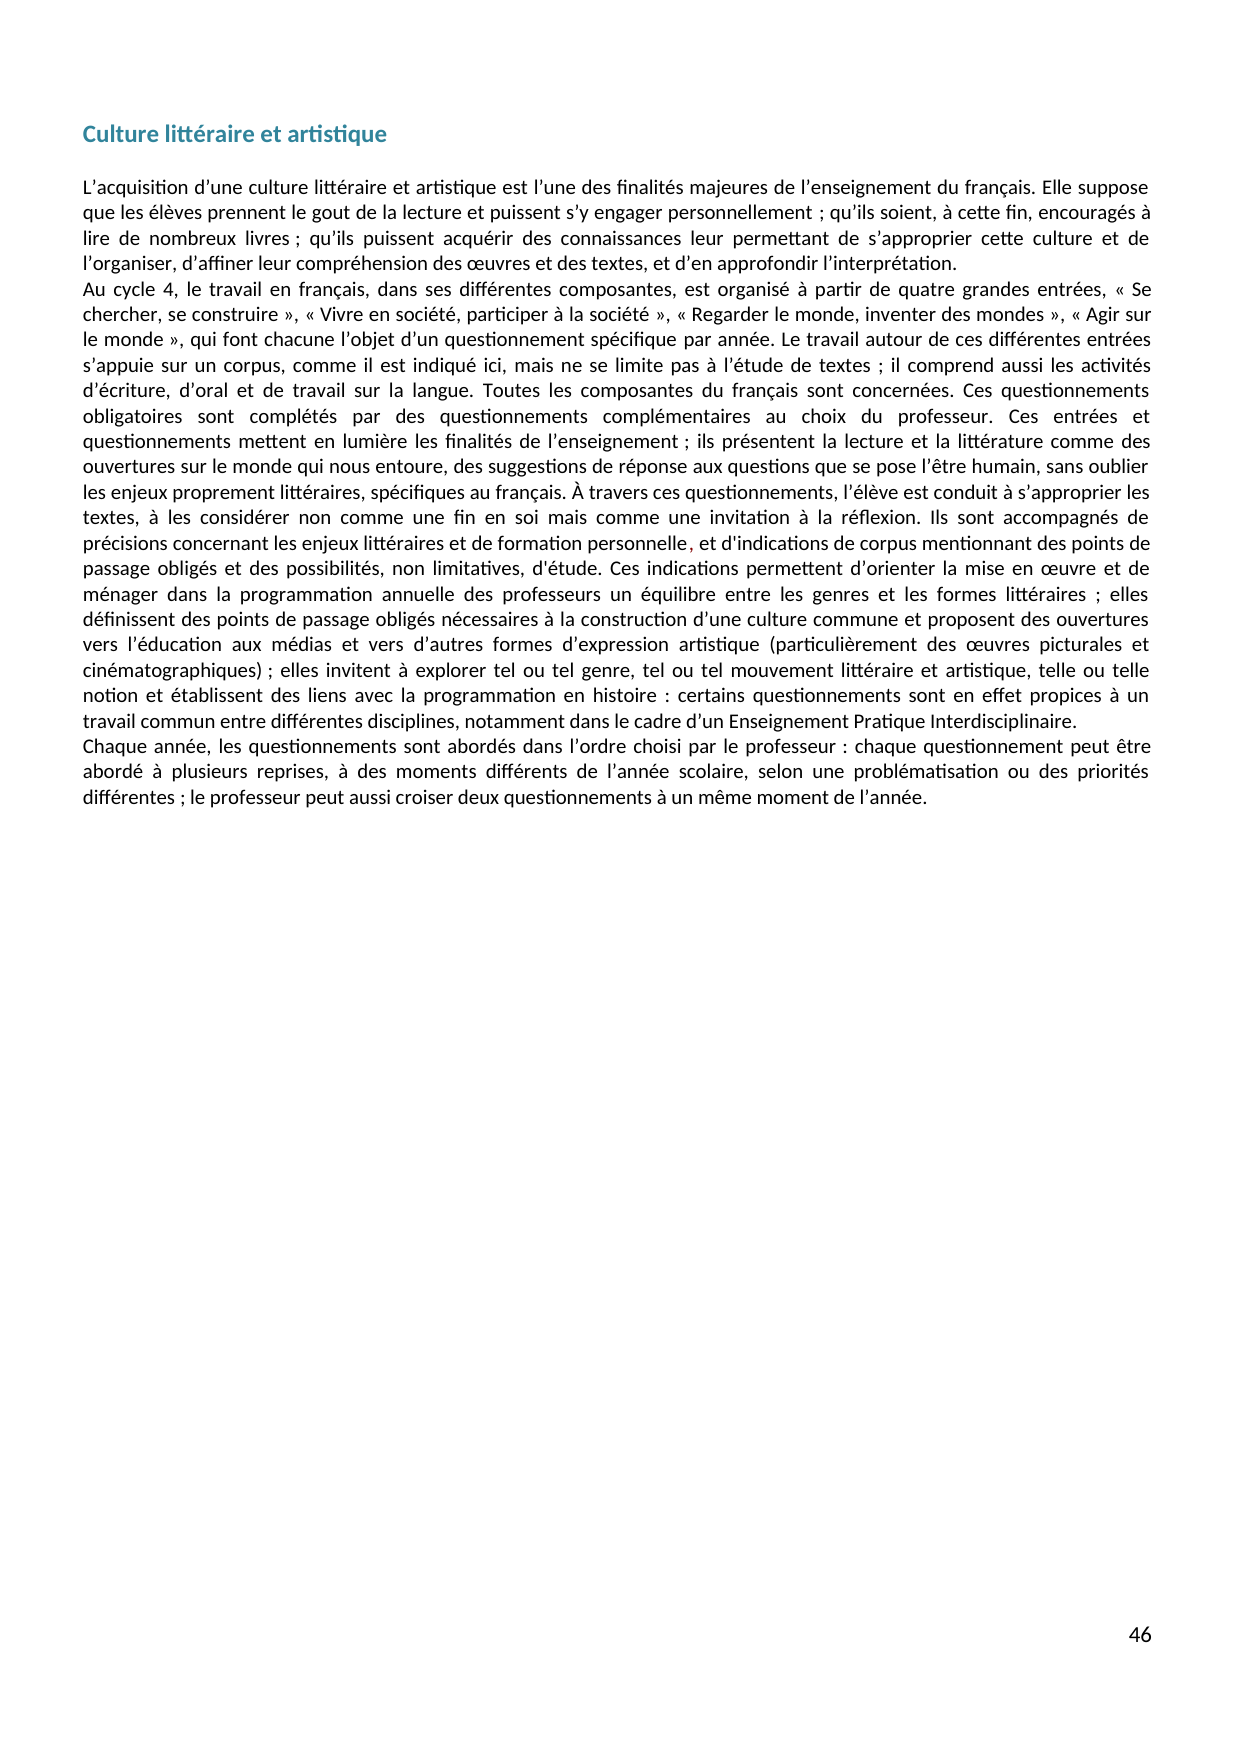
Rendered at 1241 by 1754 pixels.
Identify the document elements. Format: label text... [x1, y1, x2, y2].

text Culture littéraire et artistique [83, 118, 1152, 149]
text L’acquisition d’une culture littéraire et artistique est l’une des finalités majeures de l’enseignement du français. Elle suppose que les élèves prennent le gout de la lecture et puissent s’y engager personnellement ; qu’ils soient, à cette fin, encouragés à lire de nombreux livres ; qu’ils puissent acquérir des connaissances leur permettant de s’approprier cette culture et de l’organiser, d’affiner leur compréhension des œuvres et des textes, et d’en approfondir l’interprétation. [83, 174, 1152, 276]
text Au cycle 4, le travail en français, dans ses différentes composantes, est organisé à partir de quatre grandes entrées, « Se chercher, se construire », « Vivre en société, participer à la société », « Regarder le monde, inventer des mondes », « Agir sur le monde », qui font chacune l’objet d’un questionnement spécifique par année. Le travail autour de ces différentes entrées s’appuie sur un corpus, comme il est indiqué ici, mais ne se limite pas à l’étude de textes ; il comprend aussi les activités d’écriture, d’oral et de travail sur la langue. Toutes les composantes du français sont concernées. Ces questionnements obligatoires sont complétés par des questionnements complémentaires au choix du professeur. Ces entrées et questionnements mettent en lumière les finalités de l’enseignement ; ils présentent la lecture et la littérature comme des ouvertures sur le monde qui nous entoure, des suggestions de réponse aux questions que se pose l’être humain, sans oublier les enjeux proprement littéraires, spécifiques au français. À travers ces questionnements, l’élève est conduit à s’approprier les textes, à les considérer non comme une fin en soi mais comme une invitation à la réflexion. Ils sont accompagnés de précisions concernant les enjeux littéraires et de formation personnelle, et d'indications de corpus mentionnant des points de passage obligés et des possibilités, non limitatives, d'étude. Ces indications permettent d’orienter la mise en œuvre et de ménager dans la programmation annuelle des professeurs un équilibre entre les genres et les formes littéraires ; elles définissent des points de passage obligés nécessaires à la construction d’une culture commune et proposent des ouvertures vers l’éducation aux médias et vers d’autres formes d’expression artistique (particulièrement des œuvres picturales et cinématographiques) ; elles invitent à explorer tel ou tel genre, tel ou tel mouvement littéraire et artistique, telle ou telle notion et établissent des liens avec la programmation en histoire : certains questionnements sont en effet propices à un travail commun entre différentes disciplines, notamment dans le cadre d’un Enseignement Pratique Interdisciplinaire. [83, 276, 1152, 733]
text Chaque année, les questionnements sont abordés dans l’ordre choisi par le professeur : chaque questionnement peut être abordé à plusieurs reprises, à des moments différents de l’année scolaire, selon une problématisation ou des priorités différentes ; le professeur peut aussi croiser deux questionnements à un même moment de l’année. [83, 733, 1152, 809]
